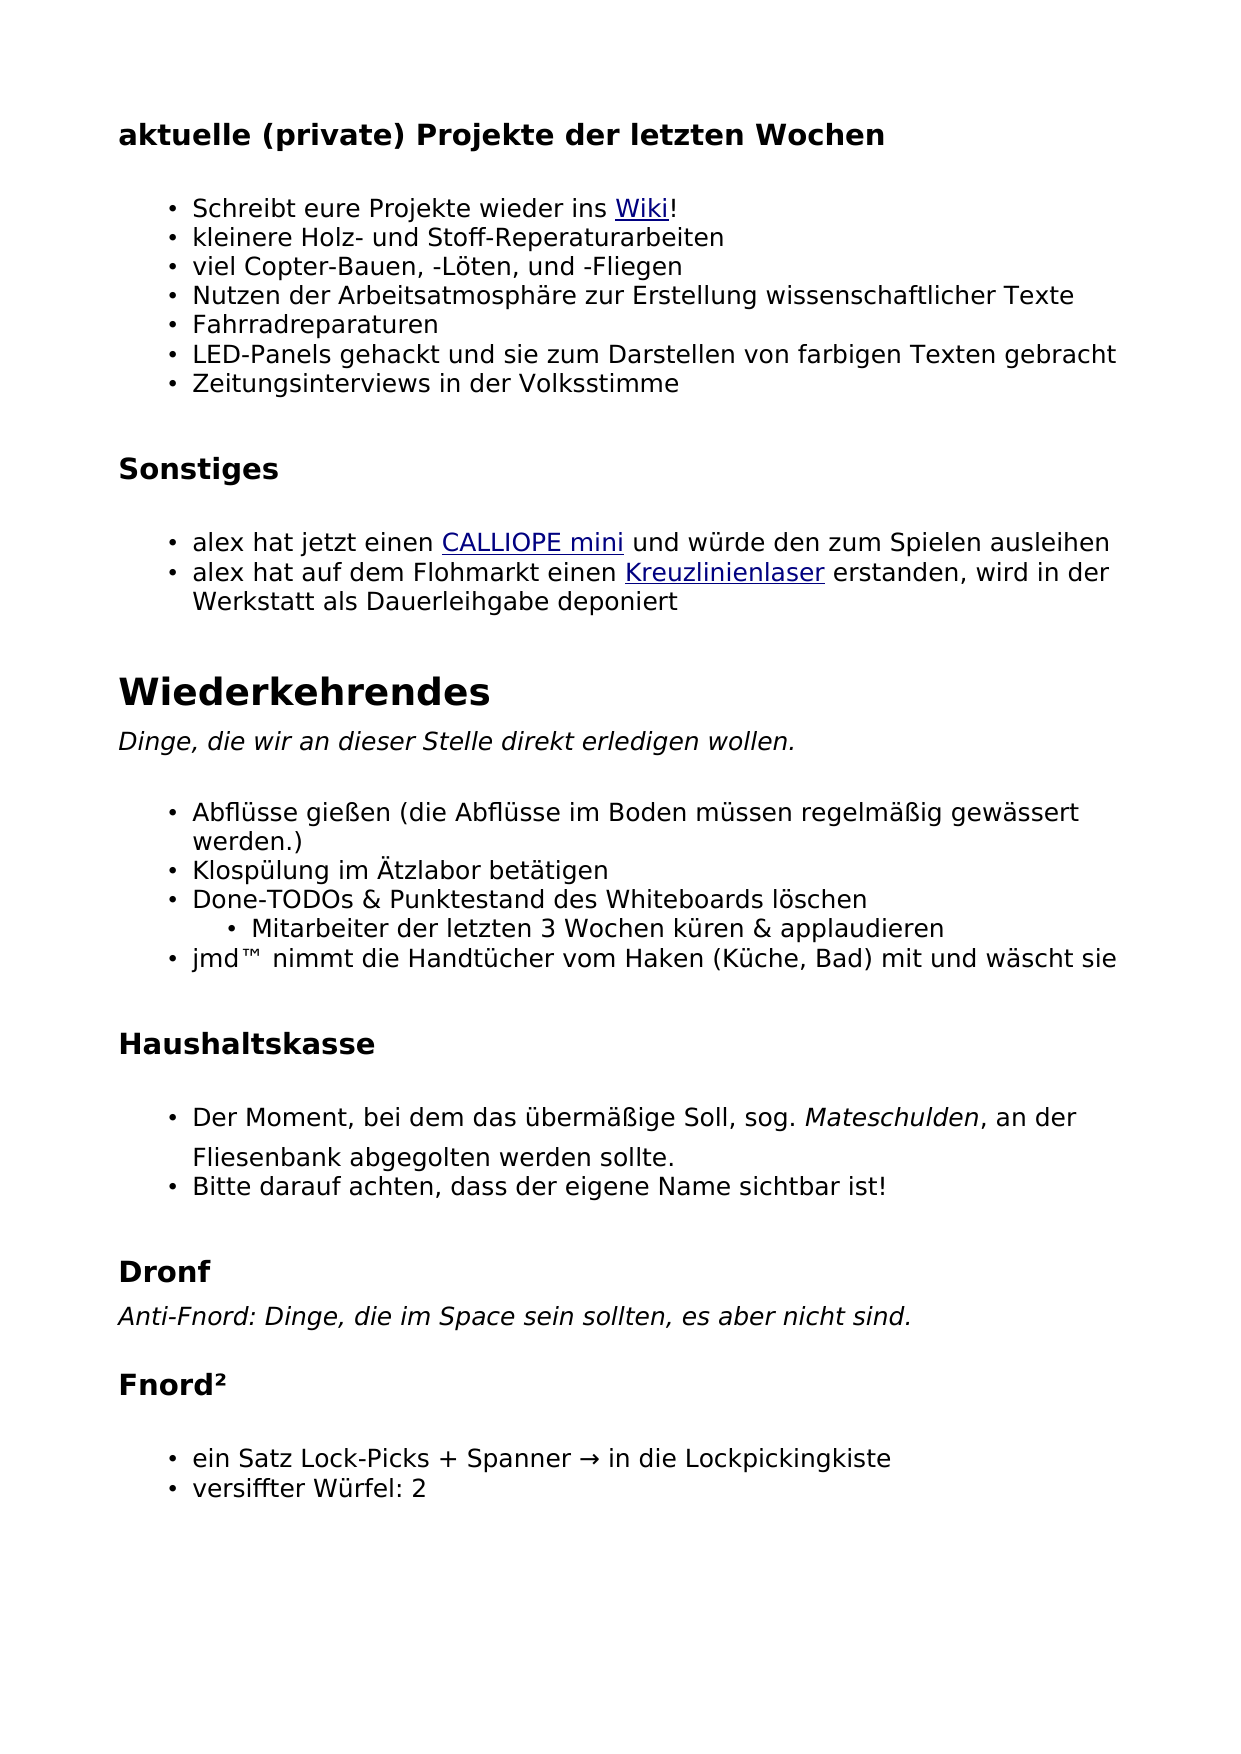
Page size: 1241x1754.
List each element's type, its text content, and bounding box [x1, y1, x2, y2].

list Abflüsse gießen (die Abflüsse im Boden müssen regelmäßig gewässert werden.) [177, 798, 1122, 856]
subtitle Sonstiges [118, 453, 1122, 487]
list jmd™ nimmt die Handtücher vom Haken (Küche, Bad) mit und wäscht sie [177, 944, 1122, 973]
list versiffter Würfel: 2 [177, 1474, 1122, 1503]
subtitle Dronf [118, 1256, 1122, 1289]
subtitle aktuelle (private) Projekte der letzten Wochen [118, 118, 1122, 152]
subtitle Wiederkehrendes [118, 671, 1122, 714]
list alex hat jetzt einen CALLIOPE mini und würde den zum Spielen ausleihen [177, 529, 1122, 558]
list Nutzen der Arbeitsatmosphäre zur Erstellung wissenschaftlicher Texte [177, 282, 1122, 311]
list Klospülung im Ätzlabor betätigen [177, 856, 1122, 885]
list Mitarbeiter der letzten 3 Wochen küren & applaudieren [236, 914, 1122, 944]
list Fahrradreparaturen [177, 311, 1122, 340]
subtitle Fnord² [118, 1369, 1122, 1403]
list Done-TODOs & Punktestand des Whiteboards löschen [177, 885, 1122, 914]
list Schreibt eure Projekte wieder ins Wiki! [177, 194, 1122, 223]
list Zeitungsinterviews in der Volksstimme [177, 369, 1122, 398]
list alex hat auf dem Flohmarkt einen Kreuzlinienlaser erstanden, wird in der Werkstatt als Dauerleihgabe deponiert [177, 558, 1122, 616]
text Dinge, die wir an dieser Stelle direkt erledigen wollen. [118, 727, 1122, 756]
list Der Moment, bei dem das übermäßige Soll, sog. Mateschulden, an der Fliesenbank abgegolten werden sollte. [177, 1103, 1122, 1172]
list LED-Panels gehackt und sie zum Darstellen von farbigen Texten gebracht [177, 340, 1122, 369]
list Bitte darauf achten, dass der eigene Name sichtbar ist! [177, 1172, 1122, 1201]
text Anti-Fnord: Dinge, die im Space sein sollten, es aber nicht sind. [118, 1302, 1122, 1331]
list ein Satz Lock-Picks + Spanner → in die Lockpickingkiste [177, 1444, 1122, 1474]
list viel Copter-Bauen, -Löten, und -Fliegen [177, 252, 1122, 282]
list kleinere Holz- und Stoff-Reperaturarbeiten [177, 223, 1122, 252]
subtitle Haushaltskasse [118, 1027, 1122, 1061]
